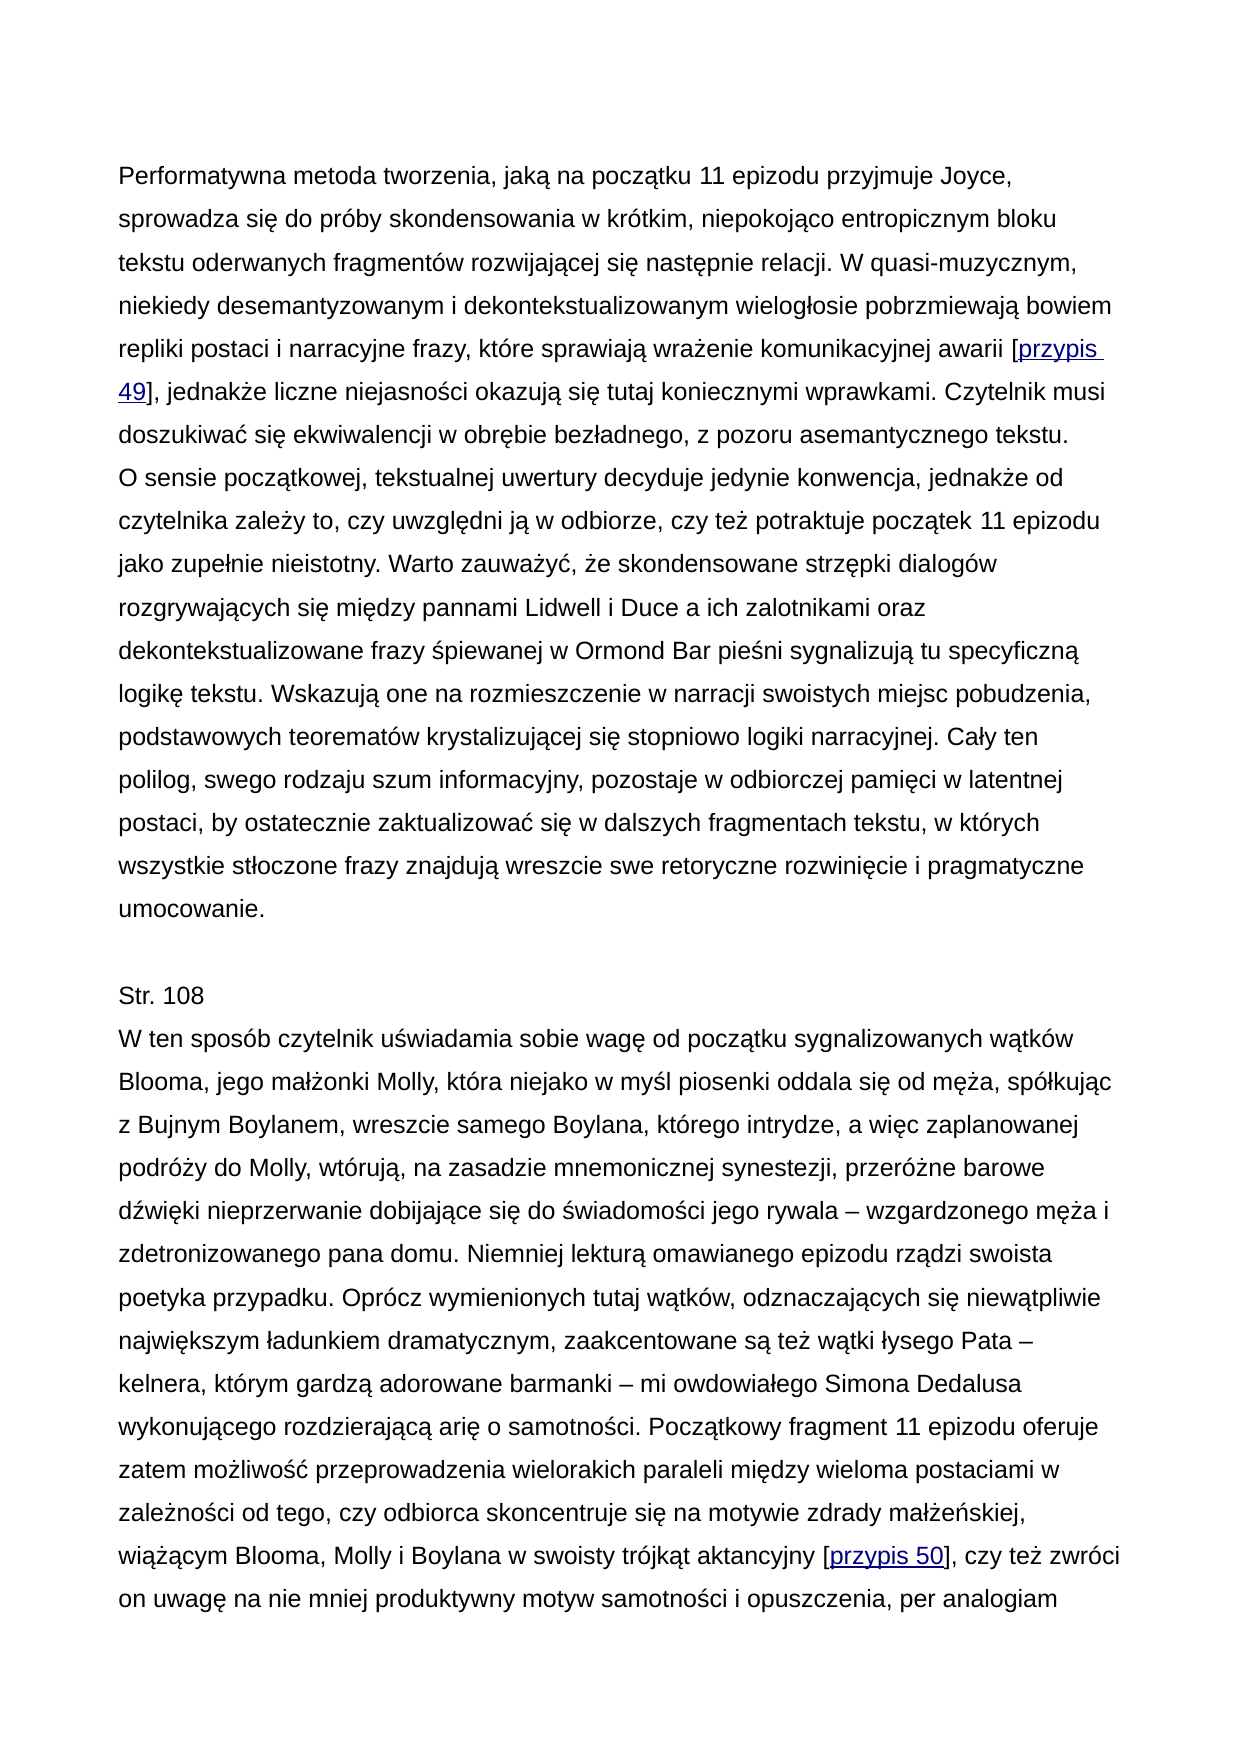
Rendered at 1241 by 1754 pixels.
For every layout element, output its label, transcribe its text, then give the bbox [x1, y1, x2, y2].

text Str. 108 [118, 981, 1122, 1009]
text Performatywna metoda tworzenia, jaką na początku 11 epizodu przyjmuje Joyce, sprowadza się do próby skondensowania w krótkim, niepokojąco entropicznym bloku tekstu oderwanych fragmentów rozwijającej się następnie relacji. W quasi-muzycznym, niekiedy desemantyzowanym i dekontekstualizowanym wielogłosie pobrzmiewają bowiem repliki postaci i narracyjne frazy, które sprawiają wrażenie komunikacyjnej awarii [przypis 49], jednakże liczne niejasności okazują się tutaj koniecznymi wprawkami. Czytelnik musi doszukiwać się ekwiwalencji w obrębie bezładnego, z pozoru asemantycznego tekstu. [118, 161, 1122, 449]
text O sensie początkowej, tekstualnej uwertury decyduje jedynie konwencja, jednakże od czytelnika zależy to, czy uwzględni ją w odbiorze, czy też potraktuje początek 11 epizodu jako zupełnie nieistotny. Warto zauważyć, że skondensowane strzępki dialogów rozgrywających się między pannami Lidwell i Duce a ich zalotnikami oraz dekontekstualizowane frazy śpiewanej w Ormond Bar pieśni sygnalizują tu specyficzną logikę tekstu. Wskazują one na rozmieszczenie w narracji swoistych miejsc pobudzenia, podstawowych teorematów krystalizującej się stopniowo logiki narracyjnej. Cały ten polilog, swego rodzaju szum informacyjny, pozostaje w odbiorczej pamięci w latentnej postaci, by ostatecznie zaktualizować się w dalszych fragmentach tekstu, w których wszystkie stłoczone frazy znajdują wreszcie swe retoryczne rozwinięcie i pragmatyczne umocowanie. [118, 463, 1122, 923]
text W ten sposób czytelnik uświadamia sobie wagę od początku sygnalizowanych wątków Blooma, jego małżonki Molly, która niejako w myśl piosenki oddala się od męża, spółkując z Bujnym Boylanem, wreszcie samego Boylana, którego intrydze, a więc zaplanowanej podróży do Molly, wtórują, na zasadzie mnemonicznej synestezji, przeróżne barowe dźwięki nieprzerwanie dobijające się do świadomości jego rywala – wzgardzonego męża i zdetronizowanego pana domu. Niemniej lekturą omawianego epizodu rządzi swoista poetyka przypadku. Oprócz wymienionych tutaj wątków, odznaczających się niewątpliwie największym ładunkiem dramatycznym, zaakcentowane są też wątki łysego Pata – kelnera, którym gardzą adorowane barmanki – mi owdowiałego Simona Dedalusa wykonującego rozdzierającą arię o samotności. Początkowy fragment 11 epizodu oferuje zatem możliwość przeprowadzenia wielorakich paraleli między wieloma postaciami w zależności od tego, czy odbiorca skoncentruje się na motywie zdrady małżeńskiej, wiążącym Blooma, Molly i Boylana w swoisty trójkąt aktancyjny [przypis 50], czy też zwróci on uwagę na nie mniej produktywny motyw samotności i opuszczenia, per analogiam [118, 1024, 1122, 1613]
